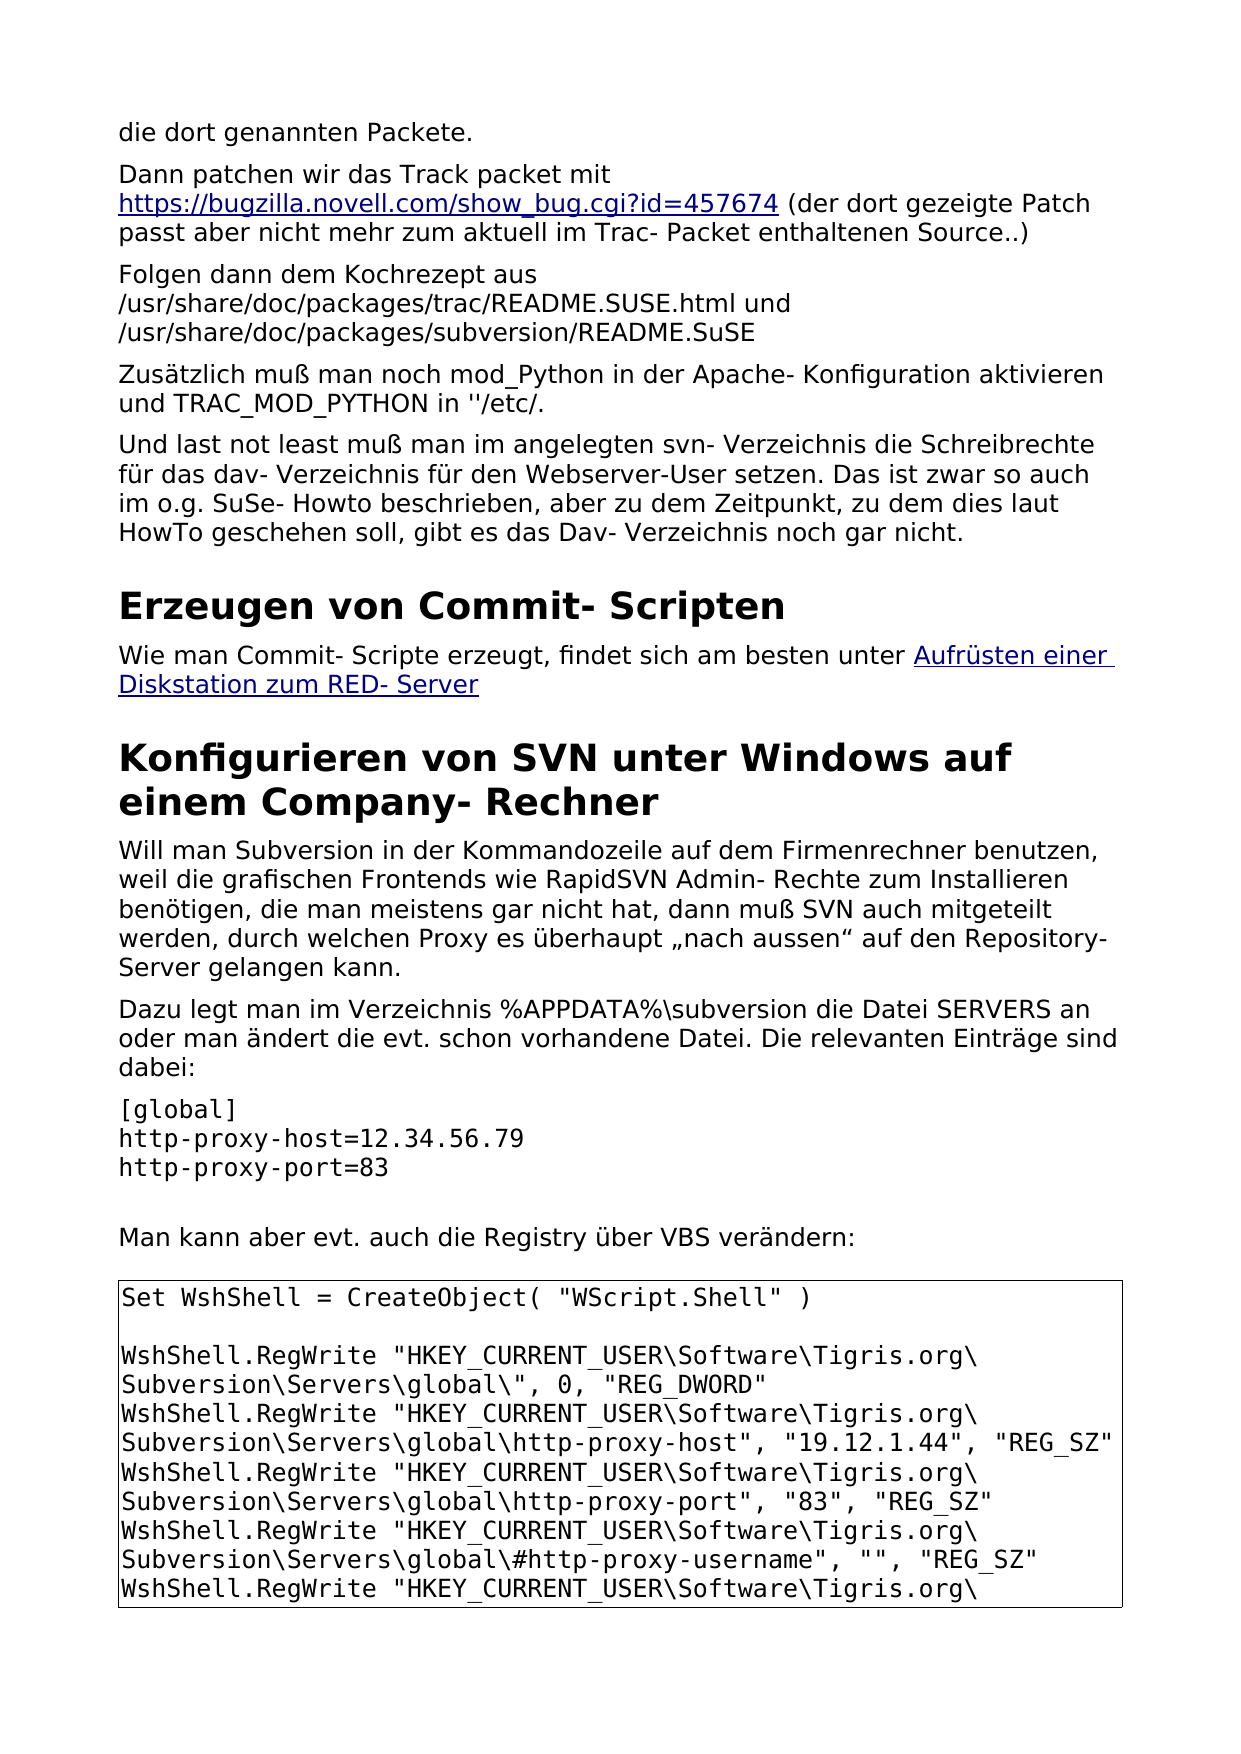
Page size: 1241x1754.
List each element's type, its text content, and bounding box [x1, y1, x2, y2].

text die dort genannten Packete. [118, 118, 1122, 147]
text Man kann aber evt. auch die Registry über VBS verändern: [118, 1223, 1122, 1252]
subtitle Erzeugen von Commit- Scripten [118, 585, 1122, 628]
text Und last not least muß man im angelegten svn- Verzeichnis die Schreibrechte für das dav- Verzeichnis für den Webserver-User setzen. Das ist zwar so auch im o.g. SuSe- Howto beschrieben, aber zu dem Zeitpunkt, zu dem dies laut HowTo geschehen soll, gibt es das Dav- Verzeichnis noch gar nicht. [118, 431, 1122, 547]
text Wie man Commit- Scripte erzeugt, findet sich am besten unter Aufrüsten einer Diskstation zum RED- Server [118, 641, 1122, 699]
text [global] http-proxy-host=12.34.56.79 http-proxy-port=83 [118, 1095, 1122, 1212]
text Zusätzlich muß man noch mod_Python in der Apache- Konfiguration aktivieren und TRAC_MOD_PYTHON in ''/etc/. [118, 360, 1122, 418]
text Folgen dann dem Kochrezept aus /usr/share/doc/packages/trac/README.SUSE.html und /usr/share/doc/packages/subversion/README.SuSE [118, 260, 1122, 347]
text Dann patchen wir das Track packet mit https://bugzilla.novell.com/show_bug.cgi?id=457674 (der dort gezeigte Patch passt aber nicht mehr zum aktuell im Trac- Packet enthaltenen Source..) [118, 160, 1122, 247]
table_header Set WshShell = CreateObject( "WScript.Shell" ) WshShell.RegWrite "HKEY_CURRENT_USER\Software\Tigris.org\Subversion\Servers\global\", 0, "REG_DWORD" WshShell.RegWrite "HKEY_CURRENT_USER\Software\Tigris.org\Subversion\Servers\global\http-proxy-host", "19.12.1.44", "REG_SZ" WshShell.RegWrite "HKEY_CURRENT_USER\Software\Tigris.org\Subversion\Servers\global\http-proxy-port", "83", "REG_SZ" WshShell.RegWrite "HKEY_CURRENT_USER\Software\Tigris.org\Subversion\Servers\global\#http-proxy-username", "", "REG_SZ" WshShell.RegWrite "HKEY_CURRENT_USER\Software\Tigris.org\ [119, 1281, 1122, 1607]
text Dazu legt man im Verzeichnis %APPDATA%\subversion die Datei SERVERS an oder man ändert die evt. schon vorhandene Datei. Die relevanten Einträge sind dabei: [118, 995, 1122, 1082]
subtitle Konfigurieren von SVN unter Windows auf einem Company- Rechner [118, 737, 1122, 824]
text Will man Subversion in der Kommandozeile auf dem Firmenrechner benutzen, weil die grafischen Frontends wie RapidSVN Admin- Rechte zum Installieren benötigen, die man meistens gar nicht hat, dann muß SVN auch mitgeteilt werden, durch welchen Proxy es überhaupt „nach aussen“ auf den Repository- Server gelangen kann. [118, 837, 1122, 982]
